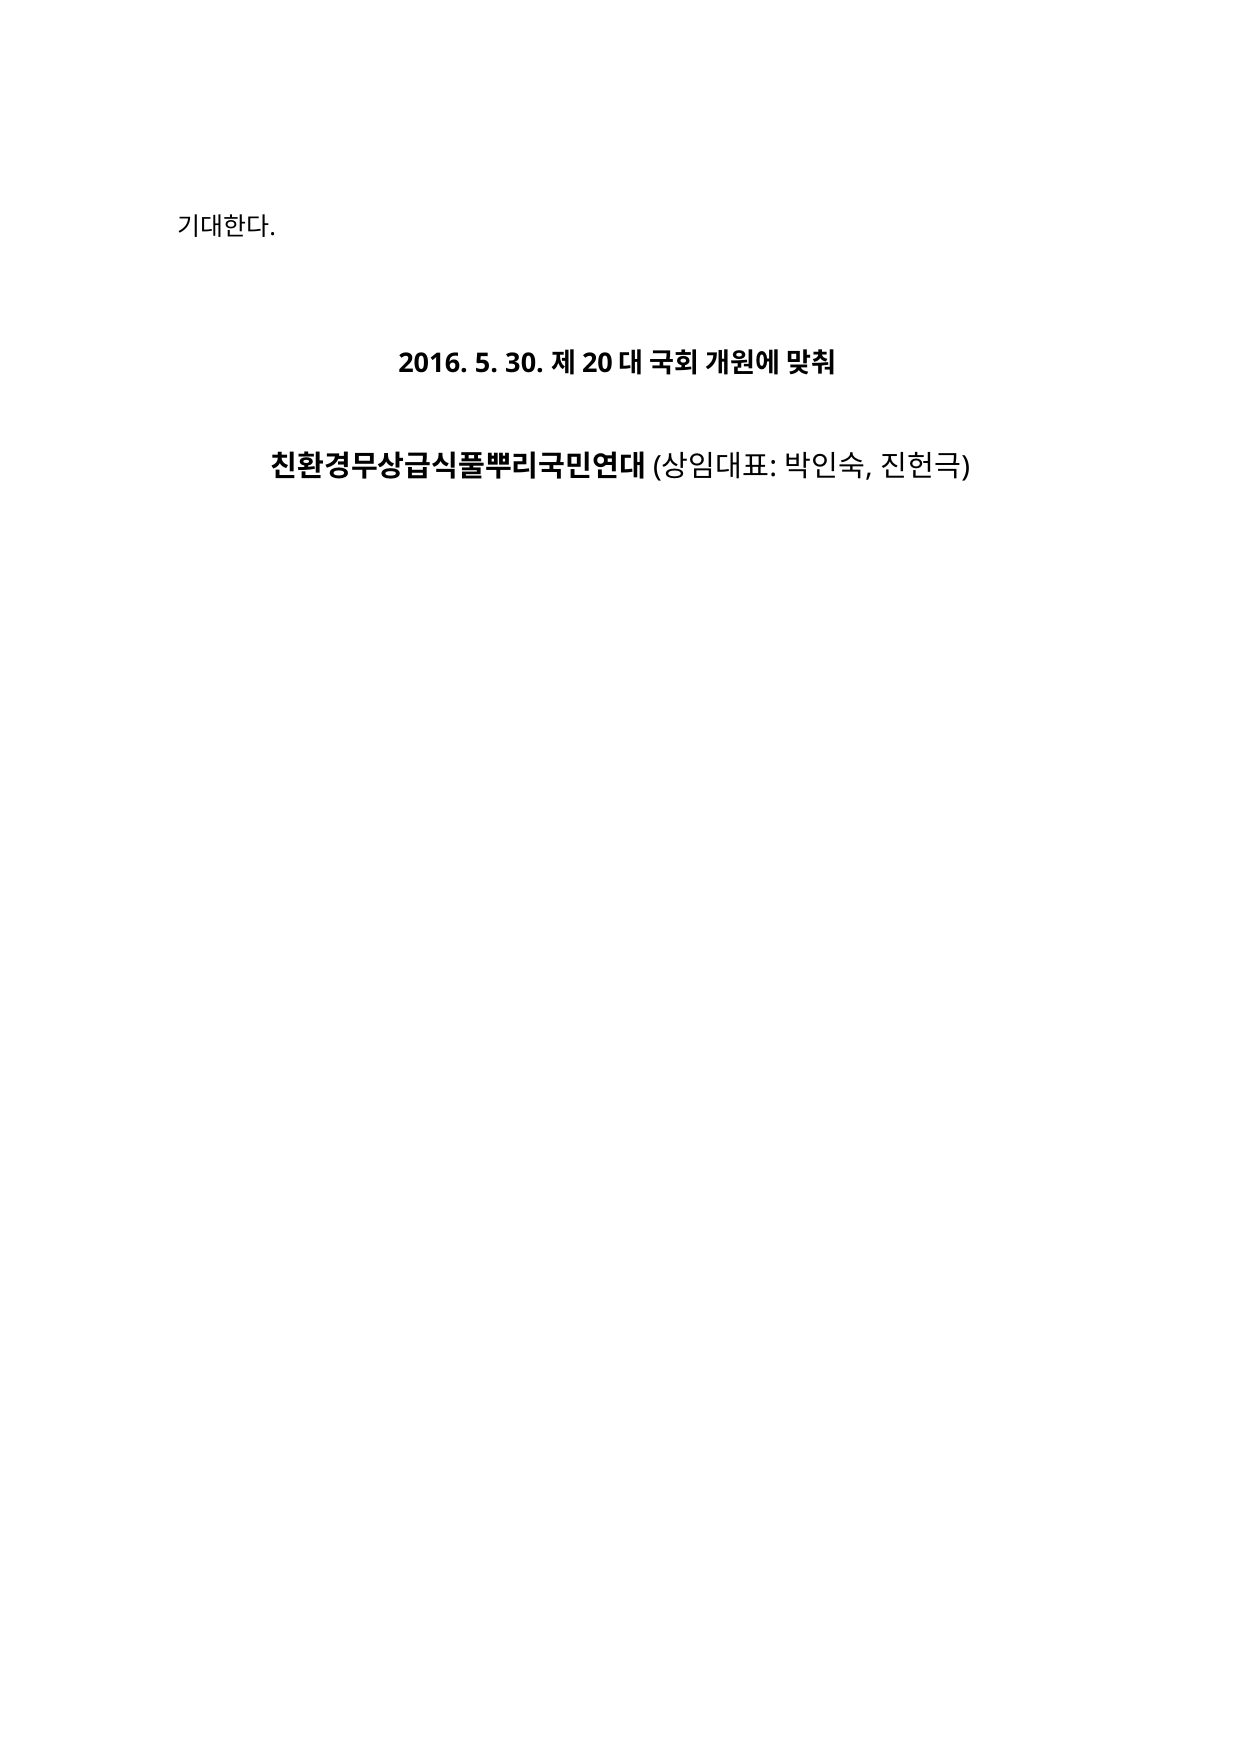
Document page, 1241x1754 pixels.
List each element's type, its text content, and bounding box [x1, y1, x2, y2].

text 2016. 5. 30. 제 20대 국회 개원에 맞춰 [177, 341, 1063, 381]
text 기대한다. [177, 207, 1063, 243]
text 친환경무상급식풀뿌리국민연대 (상임대표: 박인숙, 진헌극) [177, 443, 1063, 485]
